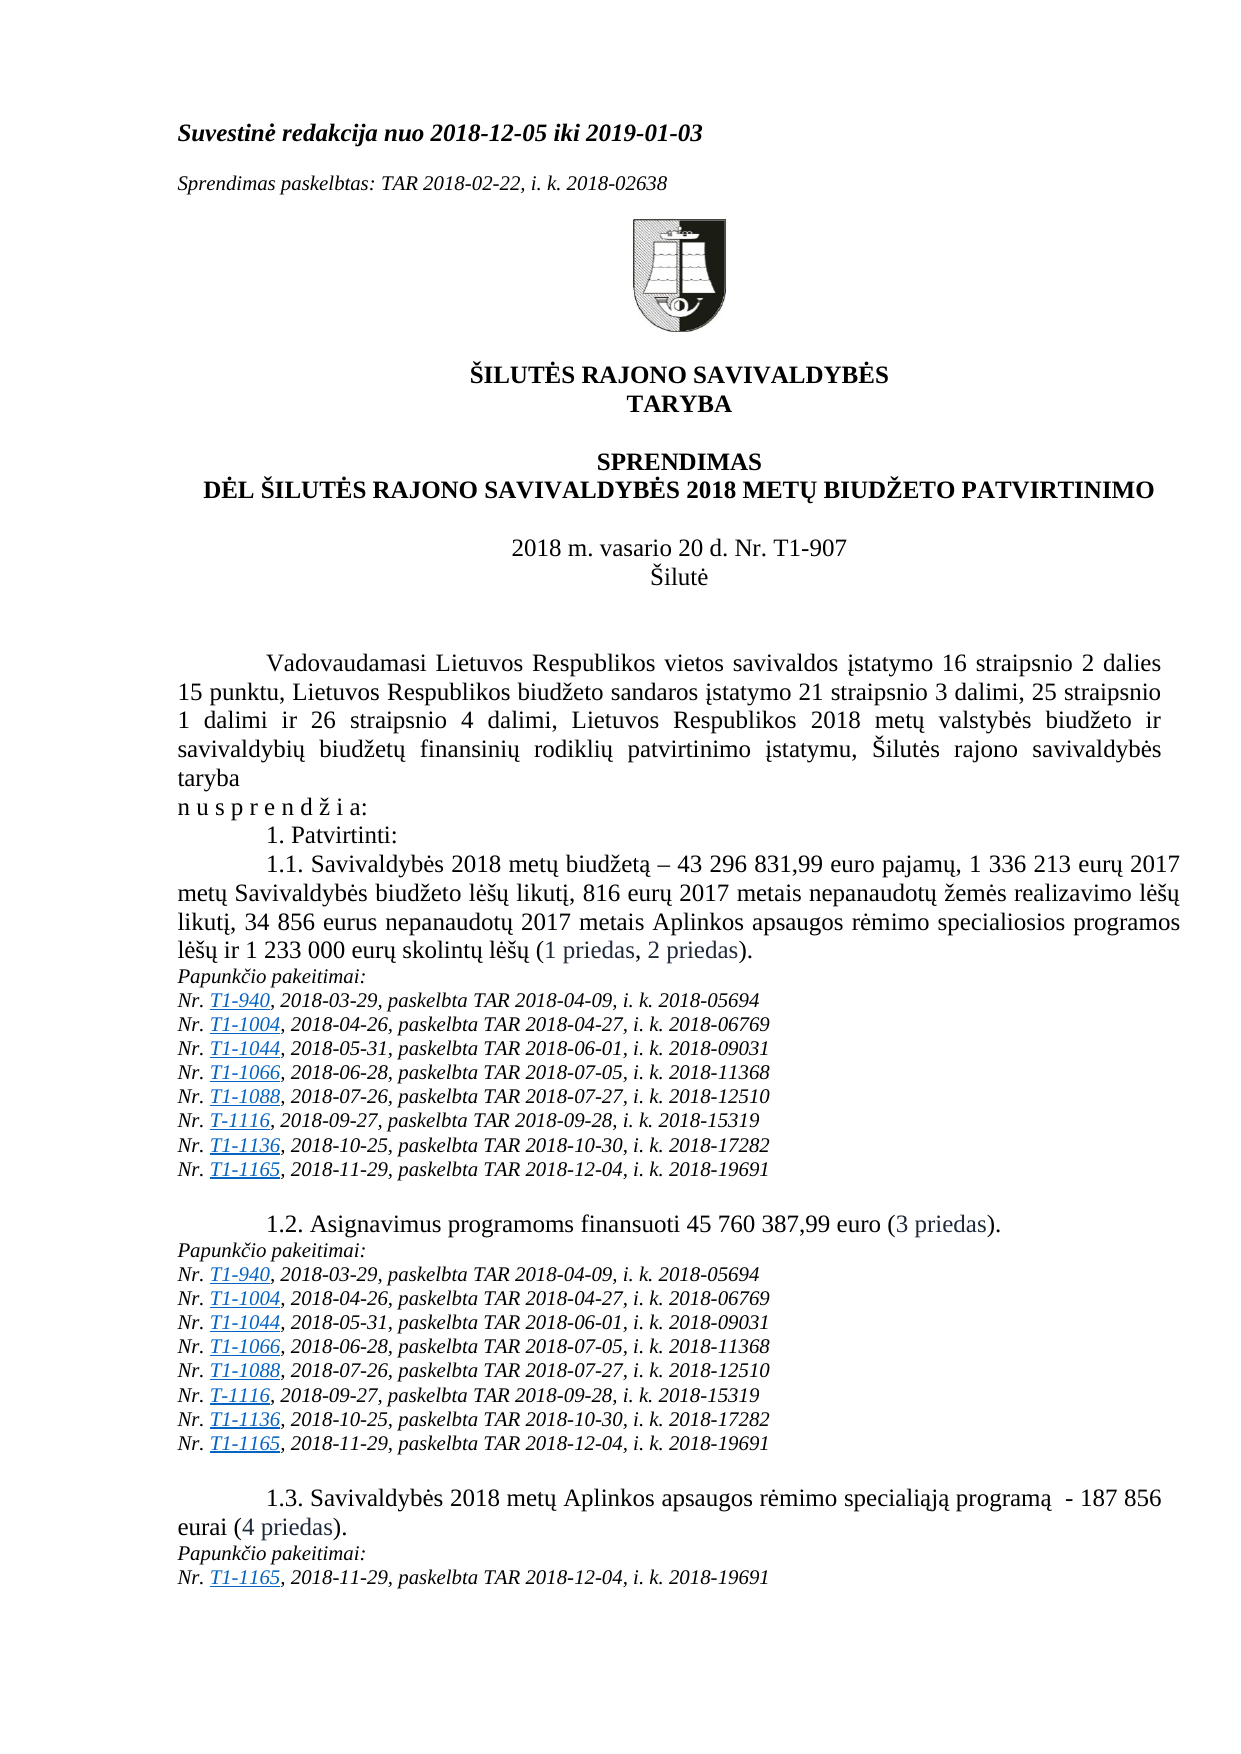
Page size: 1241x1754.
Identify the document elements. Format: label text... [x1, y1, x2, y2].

text SPRENDIMAS [177, 447, 1181, 475]
text Nr. T-1116, 2018-09-27, paskelbta TAR 2018-09-28, i. k. 2018-15319 [177, 1108, 1181, 1132]
text 1.3. Savivaldybės 2018 metų Aplinkos apsaugos rėmimo specialiąją programą - 187 856 eurai (4 priedas). [177, 1483, 1162, 1541]
text 2018 m. vasario 20 d. Nr. T1-907 [177, 533, 1181, 562]
text Nr. T1-1088, 2018-07-26, paskelbta TAR 2018-07-27, i. k. 2018-12510 [177, 1358, 1181, 1382]
text Nr. T1-1044, 2018-05-31, paskelbta TAR 2018-06-01, i. k. 2018-09031 [177, 1310, 1181, 1334]
text Papunkčio pakeitimai: [177, 964, 1181, 988]
text TARYBA [177, 389, 1181, 418]
text 1. Patvirtinti: [177, 820, 1181, 849]
text 1.1. Savivaldybės 2018 metų biudžetą – 43 296 831,99 euro pajamų, 1 336 213 eurų 2017 metų Savivaldybės biudžeto lėšų likutį, 816 eurų 2017 metais nepanaudotų žemės realizavimo lėšų likutį, 34 856 eurus nepanaudotų 2017 metais Aplinkos apsaugos rėmimo specialiosios programos lėšų ir 1 233 000 eurų skolintų lėšų (1 priedas, 2 priedas). [177, 849, 1181, 964]
text Sprendimas paskelbtas: TAR 2018-02-22, i. k. 2018-02638 [177, 171, 1181, 195]
text Nr. T1-1165, 2018-11-29, paskelbta TAR 2018-12-04, i. k. 2018-19691 [177, 1565, 1181, 1589]
text Nr. T1-1088, 2018-07-26, paskelbta TAR 2018-07-27, i. k. 2018-12510 [177, 1084, 1181, 1108]
text n u s p r e n d ž i a: [177, 792, 1162, 820]
text Papunkčio pakeitimai: [177, 1238, 1181, 1262]
text Vadovaudamasi Lietuvos Respublikos vietos savivaldos įstatymo 16 straipsnio 2 dalies 15 punktu, Lietuvos Respublikos biudžeto sandaros įstatymo 21 straipsnio 3 dalimi, 25 straipsnio 1 dalimi ir 26 straipsnio 4 dalimi, Lietuvos Respublikos 2018 metų valstybės biudžeto ir savivaldybių biudžetų finansinių rodiklių patvirtinimo įstatymu, Šilutės rajono savivaldybės taryba [177, 648, 1162, 792]
text Nr. T1-1066, 2018-06-28, paskelbta TAR 2018-07-05, i. k. 2018-11368 [177, 1334, 1181, 1358]
text Nr. T1-1044, 2018-05-31, paskelbta TAR 2018-06-01, i. k. 2018-09031 [177, 1036, 1181, 1060]
text Papunkčio pakeitimai: [177, 1541, 1181, 1565]
text DĖL ŠILUTĖS RAJONO SAVIVALDYBĖS 2018 METŲ BIUDŽETO PATVIRTINIMO [177, 475, 1181, 504]
text Nr. T1-1136, 2018-10-25, paskelbta TAR 2018-10-30, i. k. 2018-17282 [177, 1132, 1181, 1157]
text Nr. T1-1136, 2018-10-25, paskelbta TAR 2018-10-30, i. k. 2018-17282 [177, 1407, 1181, 1431]
text Nr. T-1116, 2018-09-27, paskelbta TAR 2018-09-28, i. k. 2018-15319 [177, 1382, 1181, 1407]
text Šilutė [177, 562, 1181, 590]
text Šilutės rajono savivaldybėS [177, 360, 1181, 389]
text Suvestinė redakcija nuo 2018-12-05 iki 2019-01-03 [177, 118, 1181, 147]
text Nr. T1-1004, 2018-04-26, paskelbta TAR 2018-04-27, i. k. 2018-06769 [177, 1012, 1181, 1036]
text Nr. T1-940, 2018-03-29, paskelbta TAR 2018-04-09, i. k. 2018-05694 [177, 988, 1181, 1012]
text Nr. T1-1004, 2018-04-26, paskelbta TAR 2018-04-27, i. k. 2018-06769 [177, 1286, 1181, 1310]
text Nr. T1-1165, 2018-11-29, paskelbta TAR 2018-12-04, i. k. 2018-19691 [177, 1431, 1181, 1455]
text Nr. T1-1165, 2018-11-29, paskelbta TAR 2018-12-04, i. k. 2018-19691 [177, 1157, 1181, 1181]
text Nr. T1-1066, 2018-06-28, paskelbta TAR 2018-07-05, i. k. 2018-11368 [177, 1060, 1181, 1084]
text Nr. T1-940, 2018-03-29, paskelbta TAR 2018-04-09, i. k. 2018-05694 [177, 1262, 1181, 1286]
text 1.2. Asignavimus programoms finansuoti 45 760 387,99 euro (3 priedas). [177, 1209, 1181, 1238]
